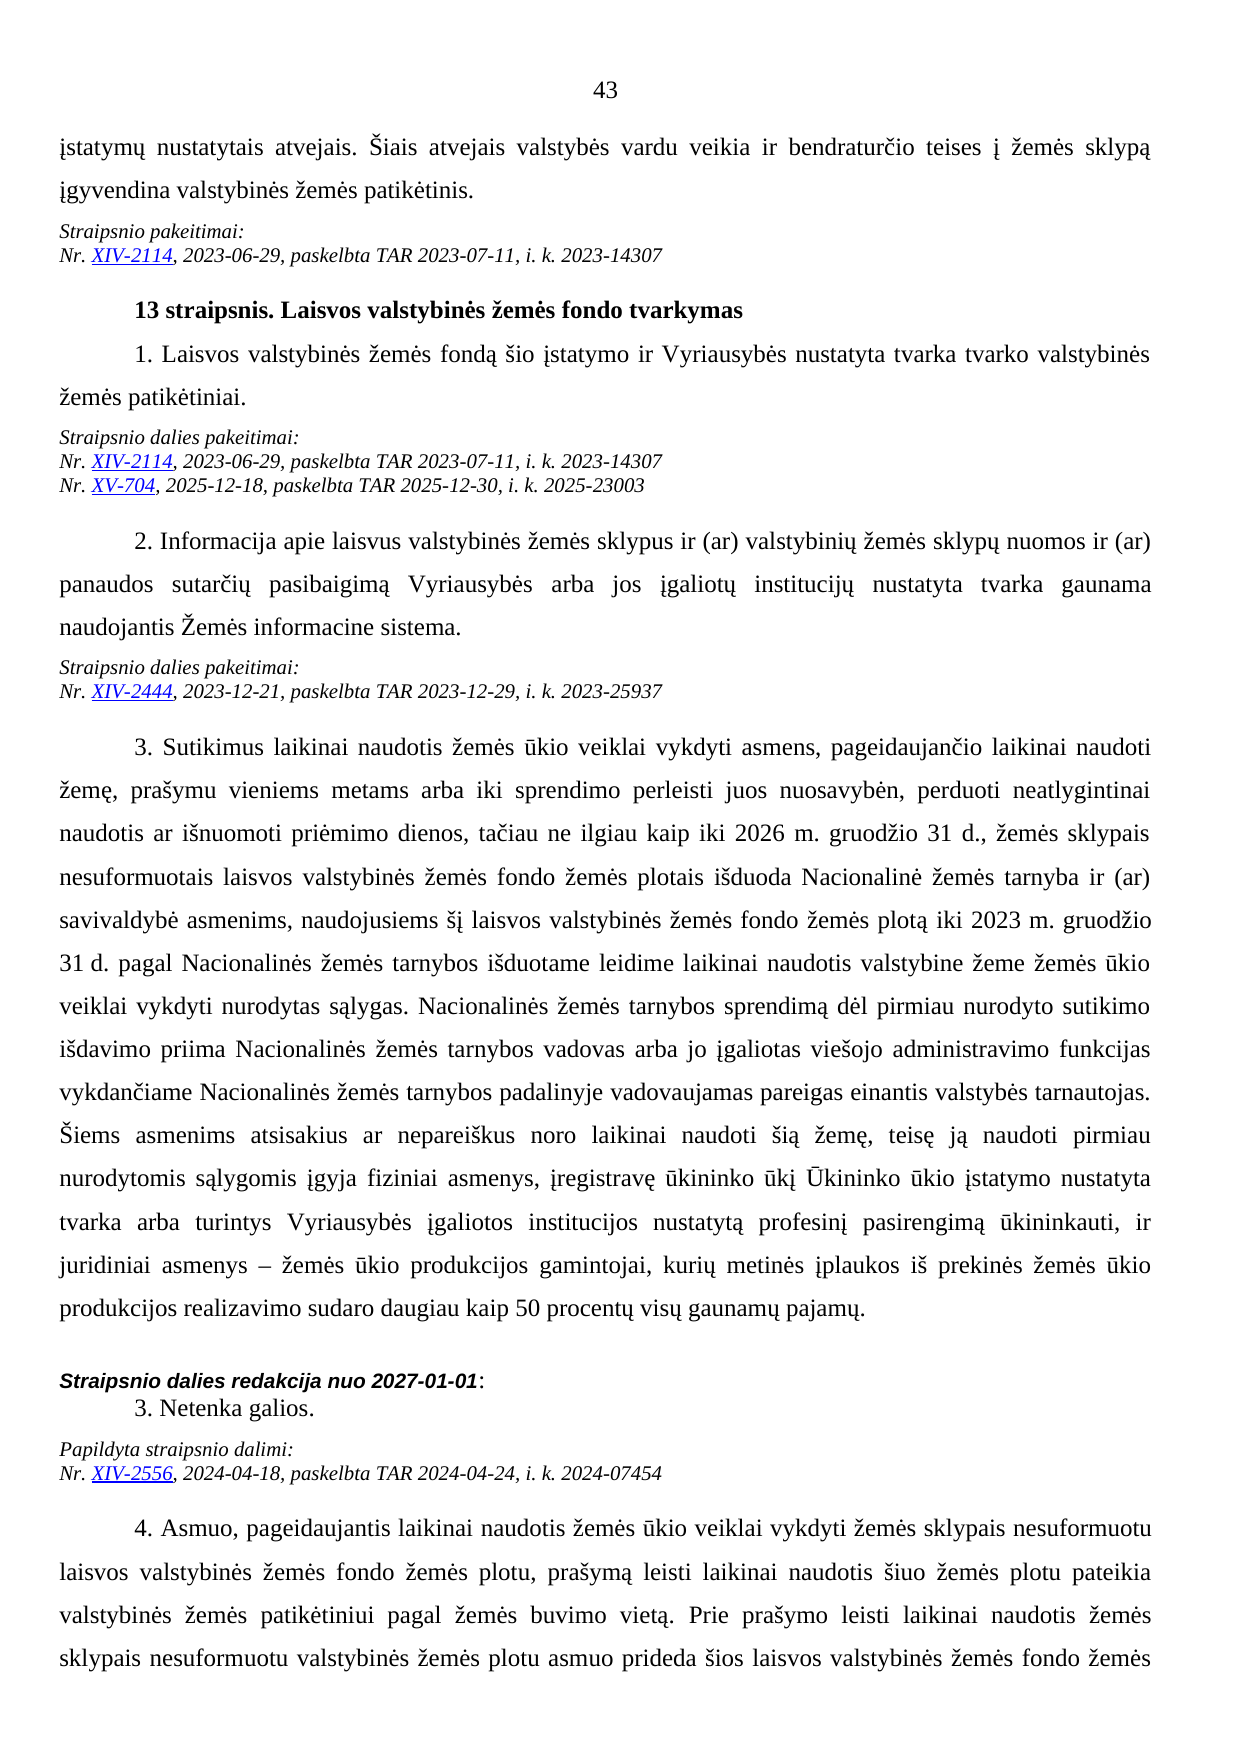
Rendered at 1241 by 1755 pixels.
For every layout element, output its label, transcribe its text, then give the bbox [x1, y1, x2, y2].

text Nr. XIV-2114, 2023-06-29, paskelbta TAR 2023-07-11, i. k. 2023-14307 [59, 243, 1152, 267]
text Straipsnio pakeitimai: [59, 219, 1152, 243]
text Nr. XV-704, 2025-12-18, paskelbta TAR 2025-12-30, i. k. 2025-23003 [59, 473, 1152, 497]
text Nr. XIV-2444, 2023-12-21, paskelbta TAR 2023-12-29, i. k. 2023-25937 [59, 679, 1152, 703]
text Straipsnio dalies redakcija nuo 2027-01-01: [59, 1365, 1152, 1393]
text 2. Informacija apie laisvus valstybinės žemės sklypus ir (ar) valstybinių žemės sklypų nuomos ir (ar) panaudos sutarčių pasibaigimą Vyriausybės arba jos įgaliotų institucijų nustatyta tvarka gaunama naudojantis Žemės informacine sistema. [59, 526, 1152, 641]
text įstatymų nustatytais atvejais. Šiais atvejais valstybės vardu veikia ir bendraturčio teises į žemės sklypą įgyvendina valstybinės žemės patikėtinis. [59, 132, 1152, 204]
text 1. Laisvos valstybinės žemės fondą šio įstatymo ir Vyriausybės nustatyta tvarka tvarko valstybinės žemės patikėtiniai. [59, 339, 1152, 411]
text Papildyta straipsnio dalimi: [59, 1437, 1152, 1461]
text 3. Netenka galios. [59, 1393, 1152, 1422]
text 3. Sutikimus laikinai naudotis žemės ūkio veiklai vykdyti asmens, pageidaujančio laikinai naudoti žemę, prašymu vieniems metams arba iki sprendimo perleisti juos nuosavybėn, perduoti neatlygintinai naudotis ar išnuomoti priėmimo dienos, tačiau ne ilgiau kaip iki 2026 m. gruodžio 31 d., žemės sklypais nesuformuotais laisvos valstybinės žemės fondo žemės plotais išduoda Nacionalinė žemės tarnyba ir (ar) savivaldybė asmenims, naudojusiems šį laisvos valstybinės žemės fondo žemės plotą iki 2023 m. gruodžio 31 d. pagal Nacionalinės žemės tarnybos išduotame leidime laikinai naudotis valstybine žeme žemės ūkio veiklai vykdyti nurodytas sąlygas. Nacionalinės žemės tarnybos sprendimą dėl pirmiau nurodyto sutikimo išdavimo priima Nacionalinės žemės tarnybos vadovas arba jo įgaliotas viešojo administravimo funkcijas vykdančiame Nacionalinės žemės tarnybos padalinyje vadovaujamas pareigas einantis valstybės tarnautojas. Šiems asmenims atsisakius ar nepareiškus noro laikinai naudoti šią žemę, teisę ją naudoti pirmiau nurodytomis sąlygomis įgyja fiziniai asmenys, įregistravę ūkininko ūkį Ūkininko ūkio įstatymo nustatyta tvarka arba turintys Vyriausybės įgaliotos institucijos nustatytą profesinį pasirengimą ūkininkauti, ir juridiniai asmenys – žemės ūkio produkcijos gamintojai, kurių metinės įplaukos iš prekinės žemės ūkio produkcijos realizavimo sudaro daugiau kaip 50 procentų visų gaunamų pajamų. [59, 732, 1152, 1322]
text Nr. XIV-2114, 2023-06-29, paskelbta TAR 2023-07-11, i. k. 2023-14307 [59, 449, 1152, 473]
text 13 straipsnis. Laisvos valstybinės žemės fondo tvarkymas [59, 296, 1152, 324]
text Straipsnio dalies pakeitimai: [59, 655, 1152, 679]
text Nr. XIV-2556, 2024-04-18, paskelbta TAR 2024-04-24, i. k. 2024-07454 [59, 1461, 1152, 1485]
text 4. Asmuo, pageidaujantis laikinai naudotis žemės ūkio veiklai vykdyti žemės sklypais nesuformuotu laisvos valstybinės žemės fondo žemės plotu, prašymą leisti laikinai naudotis šiuo žemės plotu pateikia valstybinės žemės patikėtiniui pagal žemės buvimo vietą. Prie prašymo leisti laikinai naudotis žemės sklypais nesuformuotu valstybinės žemės plotu asmuo prideda šios laisvos valstybinės žemės fondo žemės [59, 1513, 1152, 1672]
text Straipsnio dalies pakeitimai: [59, 425, 1152, 449]
